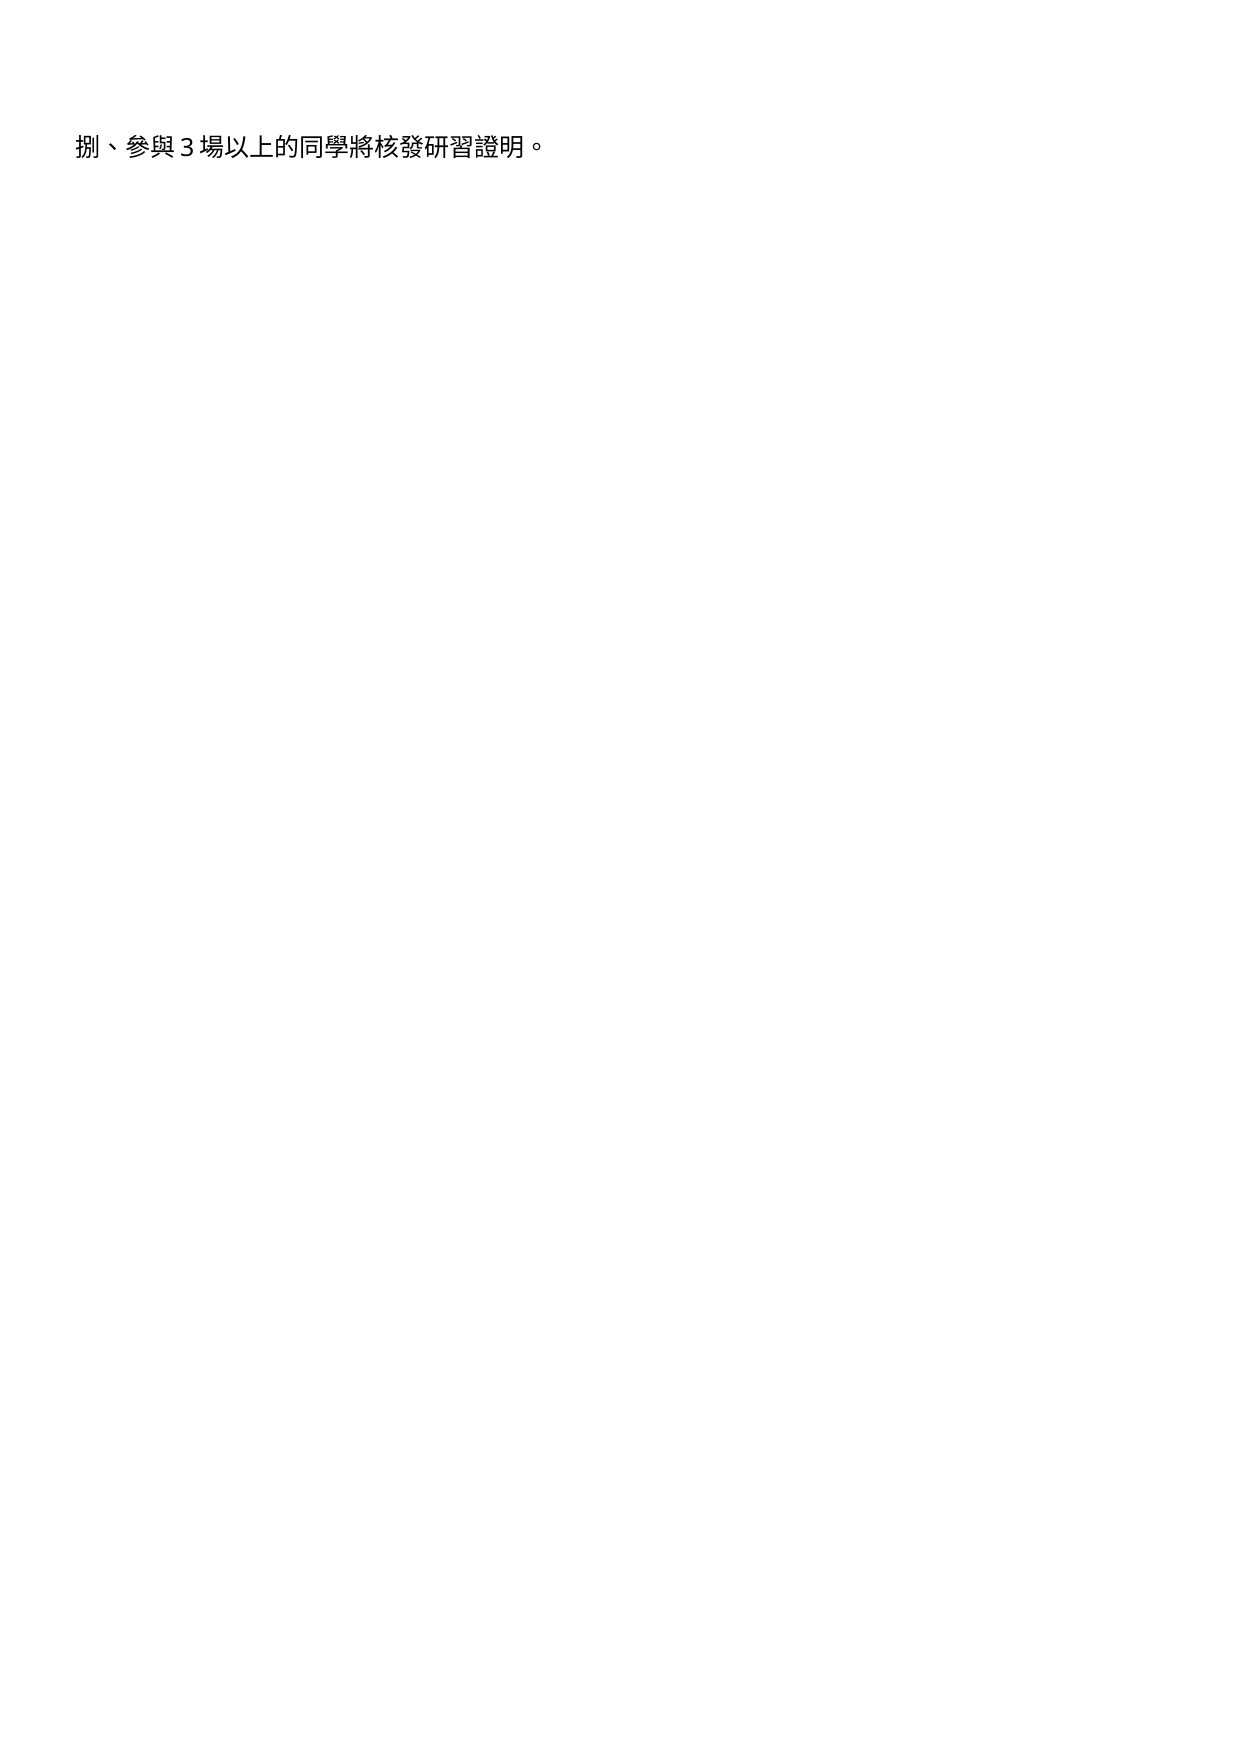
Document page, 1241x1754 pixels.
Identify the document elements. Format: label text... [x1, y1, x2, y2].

text 捌、參與3場以上的同學將核發研習證明。 [75, 127, 1165, 164]
